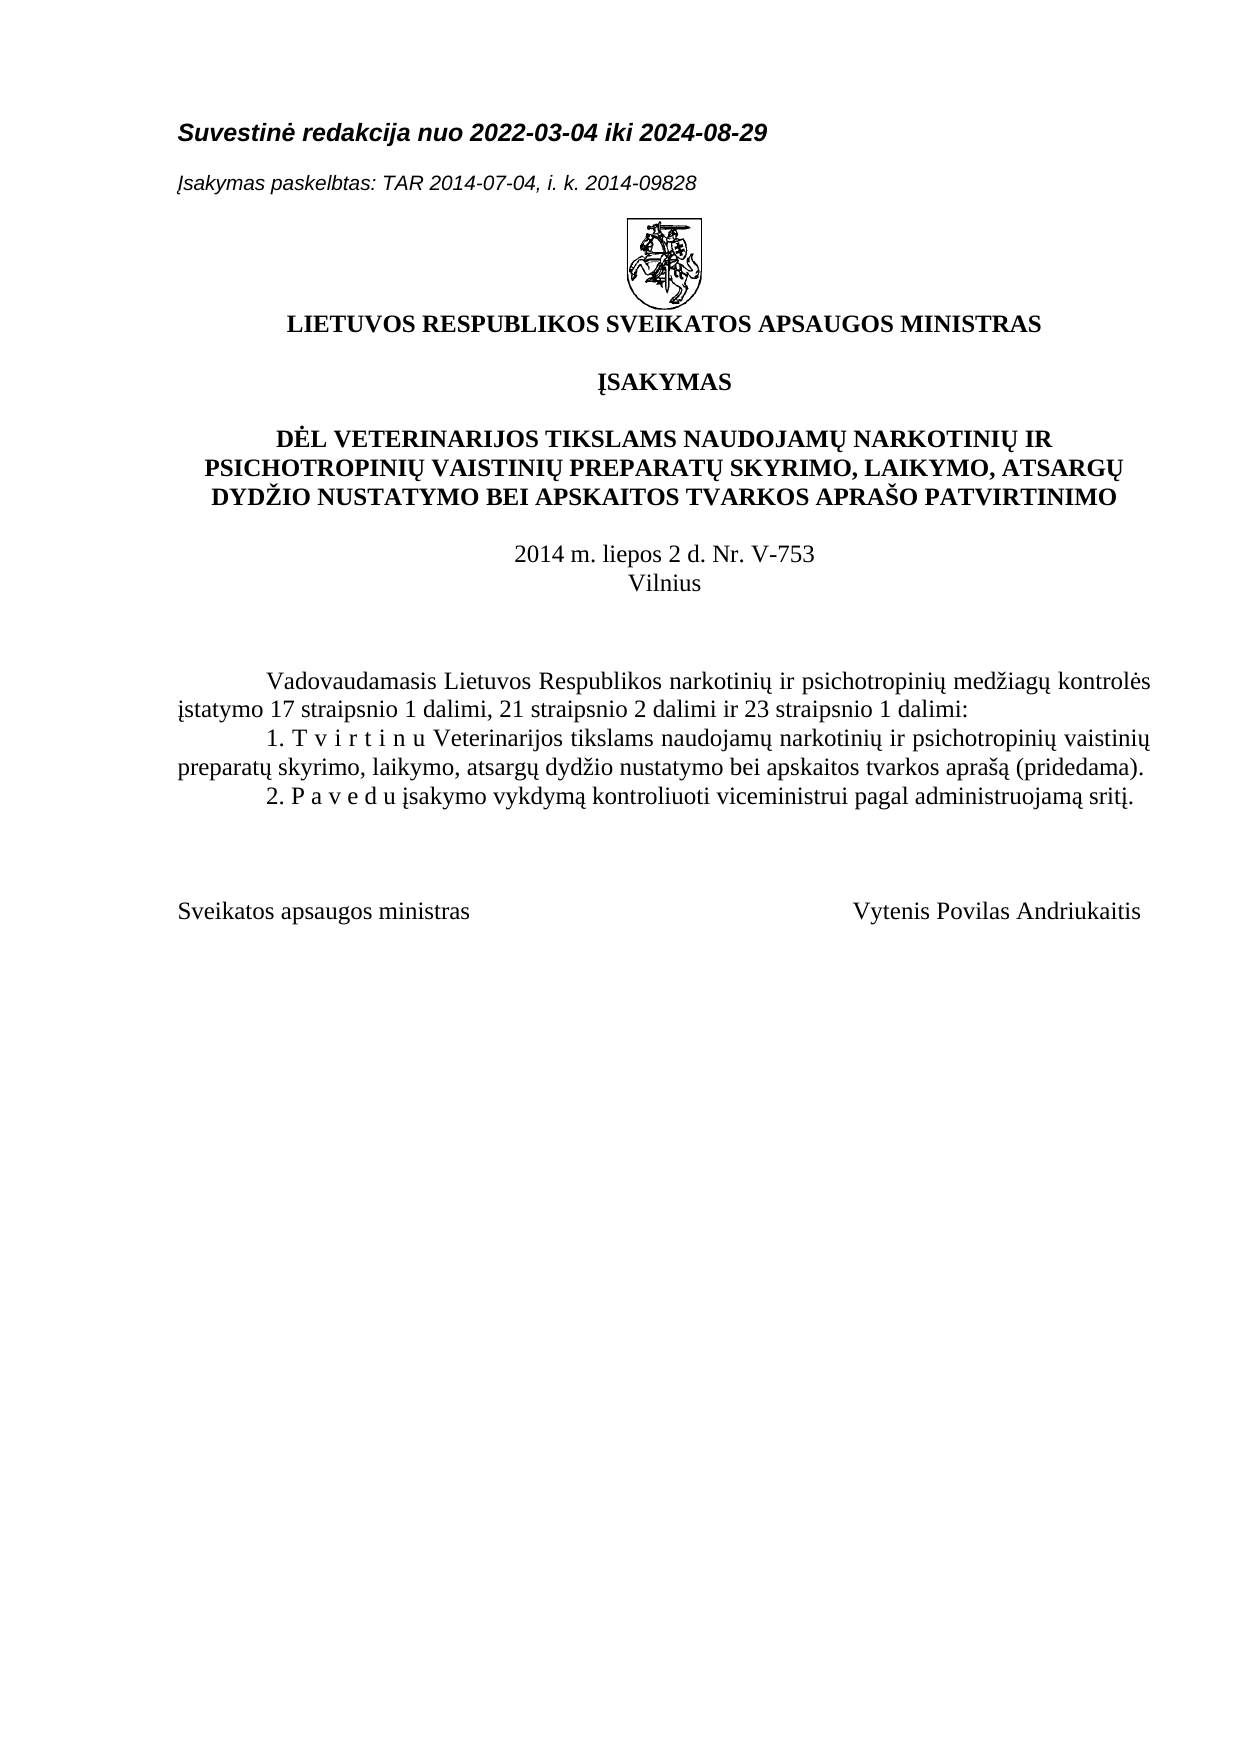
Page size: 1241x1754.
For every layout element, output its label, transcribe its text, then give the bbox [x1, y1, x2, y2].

text Sveikatos apsaugos ministras Vytenis Povilas Andriukaitis [177, 896, 1152, 924]
text ĮSAKYMAS [177, 367, 1152, 396]
text LIETUVOS RESPUBLIKOS SVEIKATOS APSAUGOS MINISTRAS [177, 309, 1152, 338]
text Vilnius [177, 568, 1152, 597]
text 2. P a v e d u įsakymo vykdymą kontroliuoti viceministrui pagal administruojamą sritį. [177, 781, 1152, 809]
text 1. T v i r t i n u Veterinarijos tikslams naudojamų narkotinių ir psichotropinių vaistinių preparatų skyrimo, laikymo, atsargų dydžio nustatymo bei apskaitos tvarkos aprašą (pridedama). [177, 723, 1152, 781]
text DĖL VETERINARIJOS TIKSLAMS NAUDOJAMŲ NARKOTINIŲ IR PSICHOTROPINIŲ VAISTINIŲ PREPARATŲ SKYRIMO, LAIKYMO, ATSARGŲ DYDŽIO NUSTATYMO BEI APSKAITOS TVARKos APRAŠO PATVIRTINIMO [177, 424, 1152, 511]
text Suvestinė redakcija nuo 2022-03-04 iki 2024-08-29 [177, 118, 1152, 147]
text 2014 m. liepos 2 d. Nr. V-753 [177, 539, 1152, 568]
text Vadovaudamasis Lietuvos Respublikos narkotinių ir psichotropinių medžiagų kontrolės įstatymo 17 straipsnio 1 dalimi, 21 straipsnio 2 dalimi ir 23 straipsnio 1 dalimi: [177, 666, 1152, 723]
text Įsakymas paskelbtas: TAR 2014-07-04, i. k. 2014-09828 [177, 171, 1152, 195]
